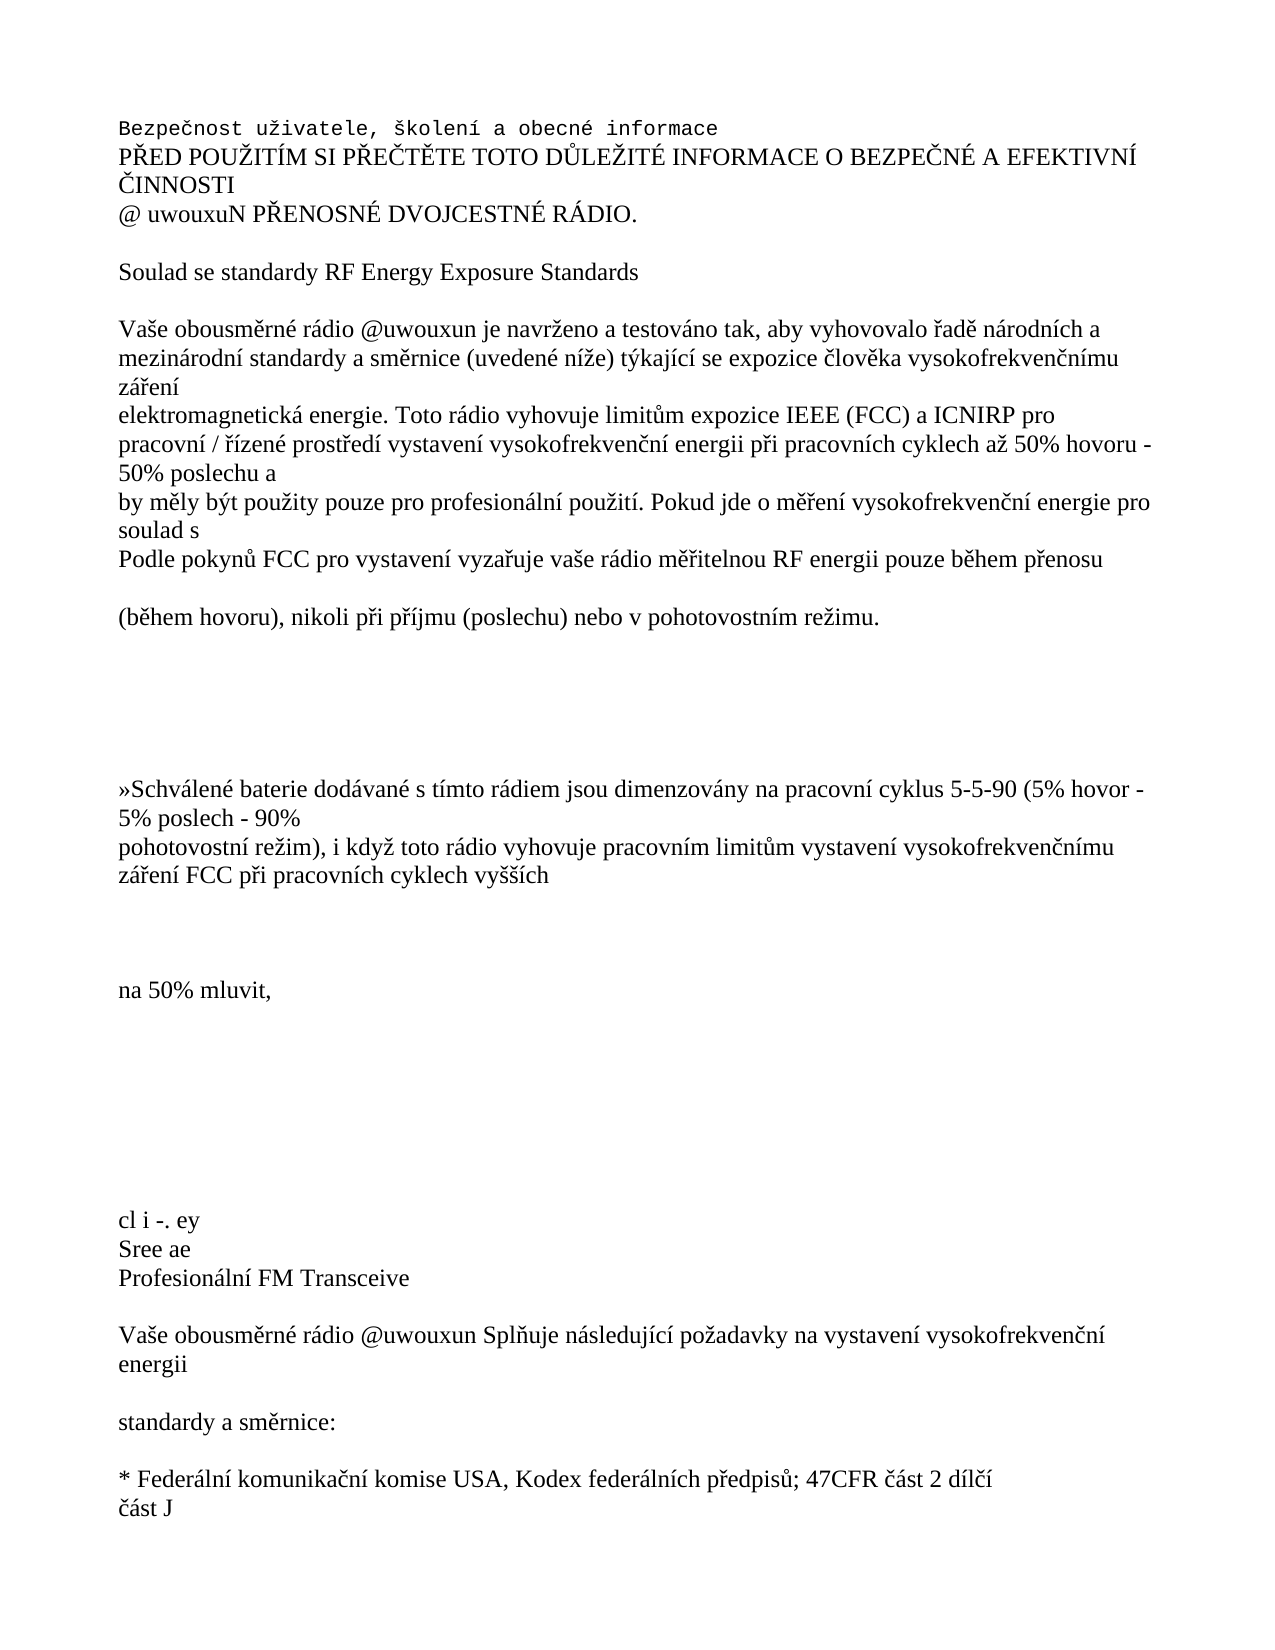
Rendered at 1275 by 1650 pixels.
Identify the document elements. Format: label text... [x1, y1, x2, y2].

text Vaše obousměrné rádio @uwouxun Splňuje následující požadavky na vystavení vysokofrekvenční energii [118, 1321, 1157, 1378]
text Vaše obousměrné rádio @uwouxun je navrženo a testováno tak, aby vyhovovalo řadě národních a [118, 314, 1157, 343]
text Soulad se standardy RF Energy Exposure Standards [118, 257, 1157, 286]
text by měly být použity pouze pro profesionální použití. Pokud jde o měření vysokofrekvenční energie pro soulad s [118, 487, 1157, 544]
text »Schválené baterie dodávané s tímto rádiem jsou dimenzovány na pracovní cyklus 5-5-90 (5% hovor - 5% poslech - 90% [118, 774, 1157, 832]
text (během hovoru), nikoli při příjmu (poslechu) nebo v pohotovostním režimu. [118, 602, 1157, 631]
text pracovní / řízené prostředí vystavení vysokofrekvenční energii při pracovních cyklech až 50% hovoru - 50% poslechu a [118, 429, 1157, 487]
text Sree ae [118, 1234, 1157, 1263]
text na 50% mluvit, [118, 976, 1157, 1004]
text elektromagnetická energie. Toto rádio vyhovuje limitům expozice IEEE (FCC) a ICNIRP pro [118, 401, 1157, 429]
text Bezpečnost uživatele, školení a obecné informace [118, 118, 1157, 142]
text standardy a směrnice: [118, 1407, 1157, 1436]
text část J [118, 1493, 1157, 1522]
text Podle pokynů FCC pro vystavení vyzařuje vaše rádio měřitelnou RF energii pouze během přenosu [118, 544, 1157, 573]
text cl i -. ey [118, 1206, 1157, 1234]
text Profesionální FM Transceive [118, 1263, 1157, 1292]
text pohotovostní režim), i když toto rádio vyhovuje pracovním limitům vystavení vysokofrekvenčnímu záření FCC při pracovních cyklech vyšších [118, 832, 1157, 889]
text PŘED POUŽITÍM SI PŘEČTĚTE TOTO DŮLEŽITÉ INFORMACE O BEZPEČNÉ A EFEKTIVNÍ ČINNOSTI [118, 142, 1157, 199]
text * Federální komunikační komise USA, Kodex federálních předpisů; 47CFR část 2 dílčí [118, 1464, 1157, 1493]
text mezinárodní standardy a směrnice (uvedené níže) týkající se expozice člověka vysokofrekvenčnímu záření [118, 343, 1157, 401]
text @ uwouxuN PŘENOSNÉ DVOJCESTNÉ RÁDIO. [118, 199, 1157, 228]
